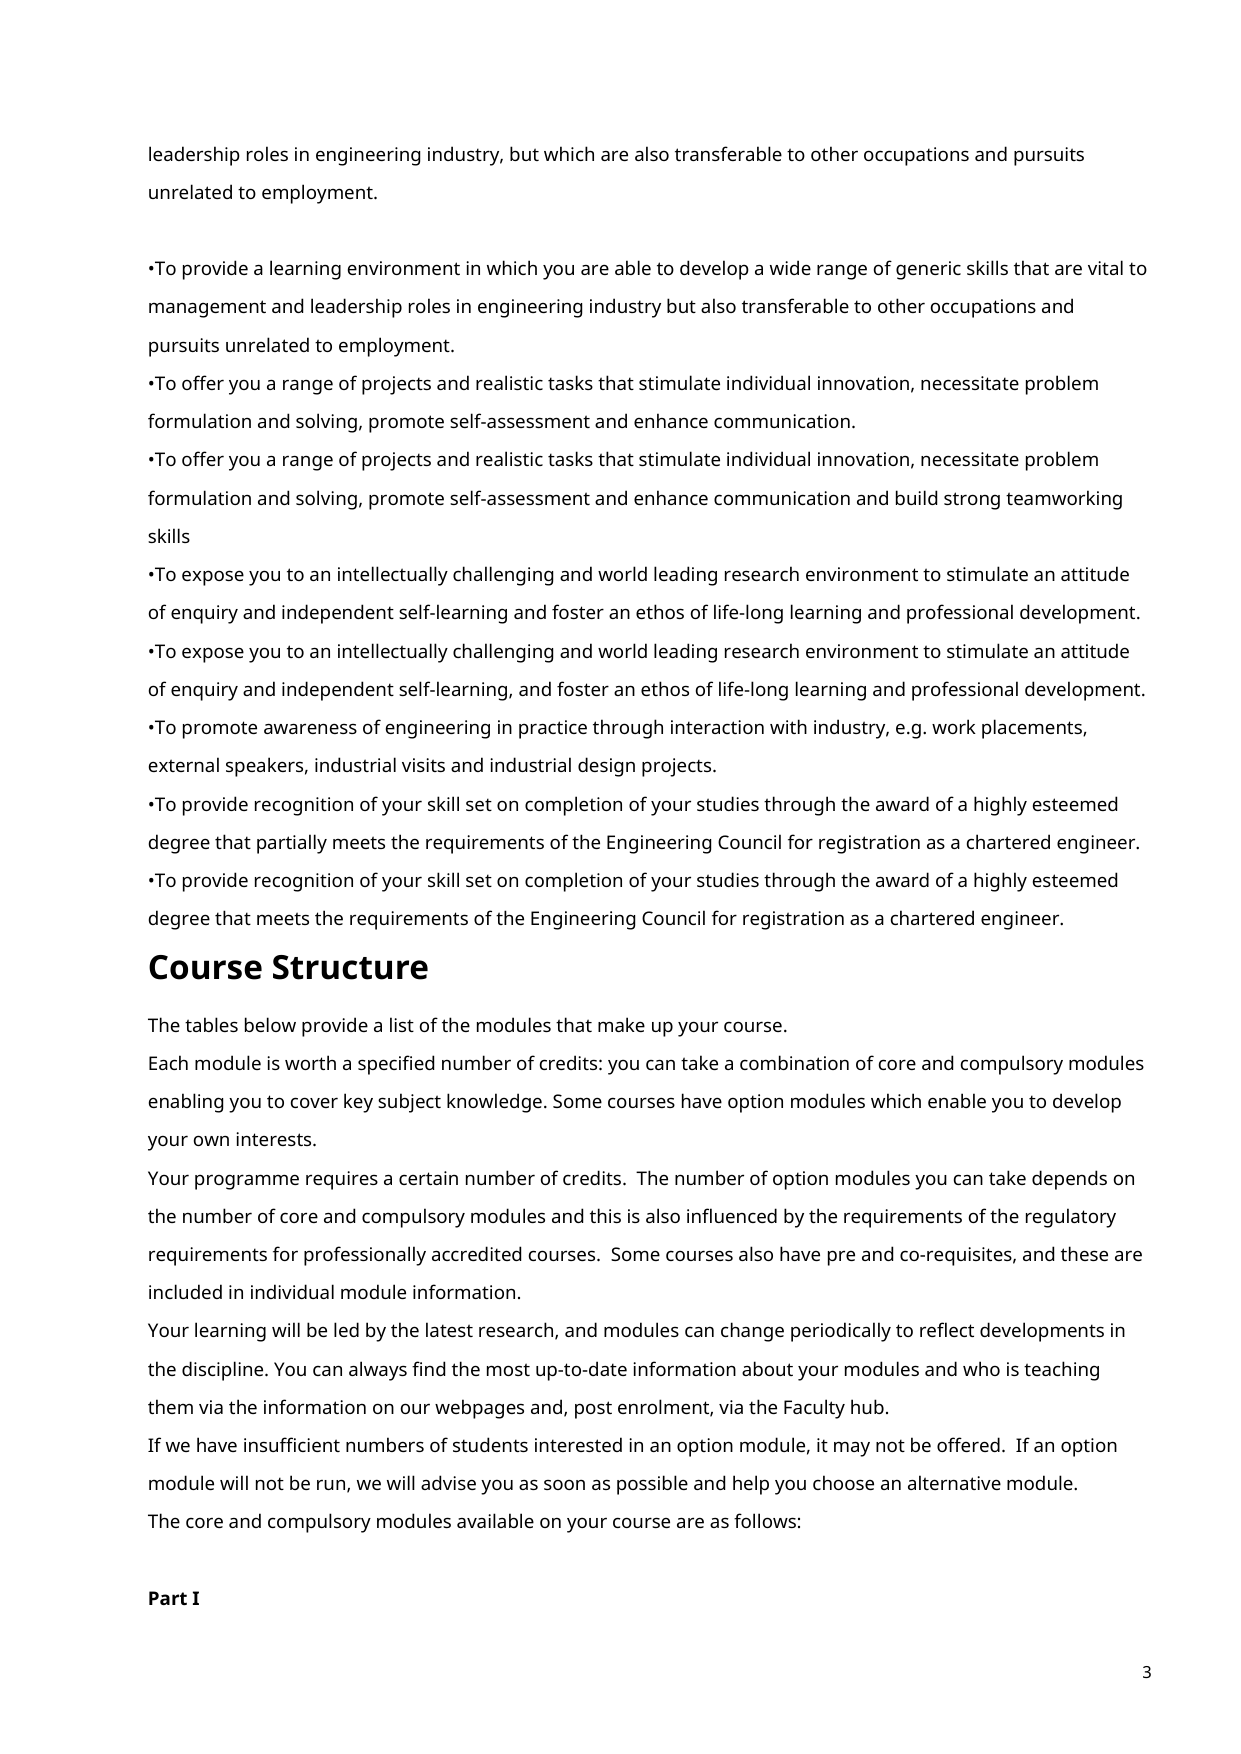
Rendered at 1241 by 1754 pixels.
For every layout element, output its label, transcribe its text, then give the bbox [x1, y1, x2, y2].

text If we have insufficient numbers of students interested in an option module, it may not be offered. If an option module will not be run, we will advise you as soon as possible and help you choose an alternative module. [148, 1432, 1152, 1496]
subtitle Course Structure [148, 944, 1152, 989]
text The core and compulsory modules available on your course are as follows: [148, 1509, 1152, 1534]
text The tables below provide a list of the modules that make up your course. [148, 1012, 1152, 1037]
text Each module is worth a specified number of credits: you can take a combination of core and compulsory modules enabling you to cover key subject knowledge. Some courses have option modules which enable you to develop your own interests. [148, 1050, 1152, 1152]
text leadership roles in engineering industry, but which are also transferable to other occupations and pursuits unrelated to employment. •To provide a learning environment in which you are able to develop a wide range of generic skills that are vital to management and leadership roles in engineering industry but also transferable to other occupations and pursuits unrelated to employment. •To offer you a range of projects and realistic tasks that stimulate individual innovation, necessitate problem formulation and solving, promote self-assessment and enhance communication. •To offer you a range of projects and realistic tasks that stimulate individual innovation, necessitate problem formulation and solving, promote self-assessment and enhance communication and build strong teamworking skills •To expose you to an intellectually challenging and world leading research environment to stimulate an attitude of enquiry and independent self-learning and foster an ethos of life-long learning and professional development. •To expose you to an intellectually challenging and world leading research environment to stimulate an attitude of enquiry and independent self-learning, and foster an ethos of life-long learning and professional development. •To promote awareness of engineering in practice through interaction with industry, e.g. work placements, external speakers, industrial visits and industrial design projects. •To provide recognition of your skill set on completion of your studies through the award of a highly esteemed degree that partially meets the requirements of the Engineering Council for registration as a chartered engineer. •To provide recognition of your skill set on completion of your studies through the award of a highly esteemed degree that meets the requirements of the Engineering Council for registration as a chartered engineer. [148, 141, 1152, 931]
table_header Part I [136, 1547, 1152, 1622]
text Your programme requires a certain number of credits. The number of option modules you can take depends on the number of core and compulsory modules and this is also influenced by the requirements of the regulatory requirements for professionally accredited courses. Some courses also have pre and co-requisites, and these are included in individual module information. [148, 1165, 1152, 1305]
text Your learning will be led by the latest research, and modules can change periodically to reflect developments in the discipline. You can always find the most up-to-date information about your modules and who is teaching them via the information on our webpages and, post enrolment, via the Faculty hub. [148, 1318, 1152, 1420]
